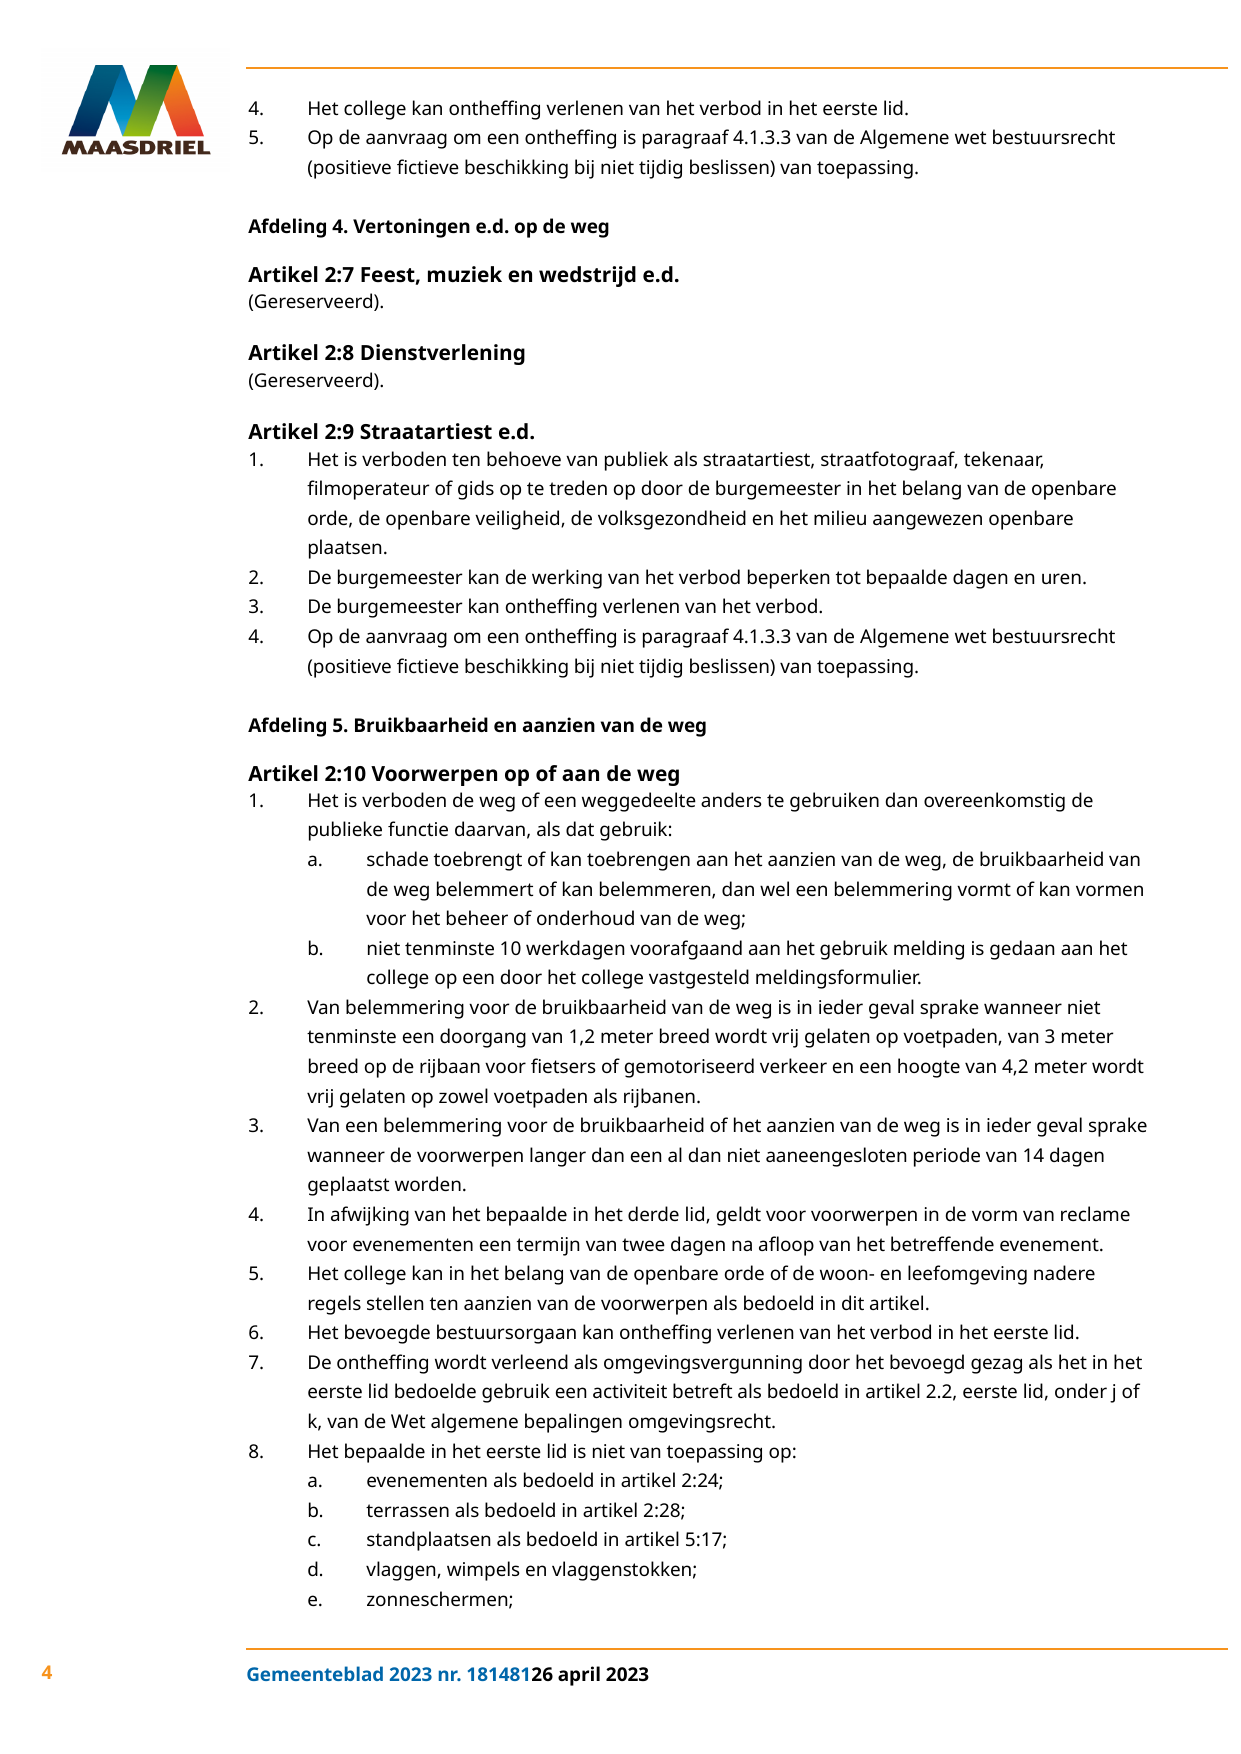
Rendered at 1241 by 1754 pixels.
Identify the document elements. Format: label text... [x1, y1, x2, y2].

list De burgemeester kan ontheffing verlenen van het verbod. [248, 594, 1152, 619]
list Het college kan in het belang van de openbare orde of de woon- en leefomgeving nadere regels stellen ten aanzien van de voorwerpen als bedoeld in dit artikel. [248, 1260, 1152, 1316]
picture [41, 47, 231, 172]
list standplaatsen als bedoeld in artikel 5:17; [307, 1527, 1152, 1552]
text (Gereserveerd). [248, 367, 1152, 393]
text Afdeling 5. Bruikbaarheid en aanzien van de weg [248, 712, 1152, 738]
list evenementen als bedoeld in artikel 2:24; [307, 1467, 1152, 1493]
list zonneschermen; [307, 1586, 1152, 1612]
list Het is verboden ten behoeve van publiek als straatartiest, straatfotograaf, tekenaar, filmoperateur of gids op te treden op door de burgemeester in het belang van de openbare orde, de openbare veiligheid, de volksgezondheid en het milieu aangewezen openbare plaatsen. [248, 446, 1152, 560]
list Het college kan ontheffing verlenen van het verbod in het eerste lid. [248, 95, 1152, 121]
list De burgemeester kan de werking van het verbod beperken tot bepaalde dagen en uren. [248, 564, 1152, 590]
text Artikel 2:7 Feest, muziek en wedstrijd e.d. [248, 260, 1152, 288]
text (Gereserveerd). [248, 288, 1152, 314]
text Artikel 2:9 Straatartiest e.d. [248, 417, 1152, 446]
list In afwijking van het bepaalde in het derde lid, geldt voor voorwerpen in de vorm van reclame voor evenementen een termijn van twee dagen na afloop van het betreffende evenement. [248, 1201, 1152, 1257]
list Op de aanvraag om een ontheffing is paragraaf 4.1.3.3 van de Algemene wet bestuursrecht (positieve fictieve beschikking bij niet tijdig beslissen) van toepassing. [248, 623, 1152, 679]
text Afdeling 4. Vertoningen e.d. op de weg [248, 213, 1152, 239]
list Het is verboden de weg of een weggedeelte anders te gebruiken dan overeenkomstig de publieke functie daarvan, als dat gebruik: [248, 787, 1152, 842]
text Artikel 2:10 Voorwerpen op of aan de weg [248, 759, 1152, 787]
list Het bevoegde bestuursorgaan kan ontheffing verlenen van het verbod in het eerste lid. [248, 1319, 1152, 1345]
list Het bepaalde in het eerste lid is niet van toepassing op: [248, 1438, 1152, 1464]
list De ontheffing wordt verleend als omgevingsvergunning door het bevoegd gezag als het in het eerste lid bedoelde gebruik een activiteit betreft als bedoeld in artikel 2.2, eerste lid, onder j of k, van de Wet algemene bepalingen omgevingsrecht. [248, 1349, 1152, 1434]
list vlaggen, wimpels en vlaggenstokken; [307, 1556, 1152, 1582]
list Van belemmering voor de bruikbaarheid van de weg is in ieder geval sprake wanneer niet tenminste een doorgang van 1,2 meter breed wordt vrij gelaten op voetpaden, van 3 meter breed op de rijbaan voor fietsers of gemotoriseerd verkeer en een hoogte van 4,2 meter wordt vrij gelaten op zowel voetpaden als rijbanen. [248, 994, 1152, 1109]
list terrassen als bedoeld in artikel 2:28; [307, 1497, 1152, 1523]
list Van een belemmering voor de bruikbaarheid of het aanzien van de weg is in ieder geval sprake wanneer de voorwerpen langer dan een al dan niet aaneengesloten periode van 14 dagen geplaatst worden. [248, 1112, 1152, 1197]
list niet tenminste 10 werkdagen voorafgaand aan het gebruik melding is gedaan aan het college op een door het college vastgesteld meldingsformulier. [307, 935, 1152, 990]
list Op de aanvraag om een ontheffing is paragraaf 4.1.3.3 van de Algemene wet bestuursrecht (positieve fictieve beschikking bij niet tijdig beslissen) van toepassing. [248, 124, 1152, 180]
list schade toebrengt of kan toebrengen aan het aanzien van de weg, de bruikbaarheid van de weg belemmert of kan belemmeren, dan wel een belemmering vormt of kan vormen voor het beheer of onderhoud van de weg; [307, 846, 1152, 931]
text Artikel 2:8 Dienstverlening [248, 338, 1152, 367]
